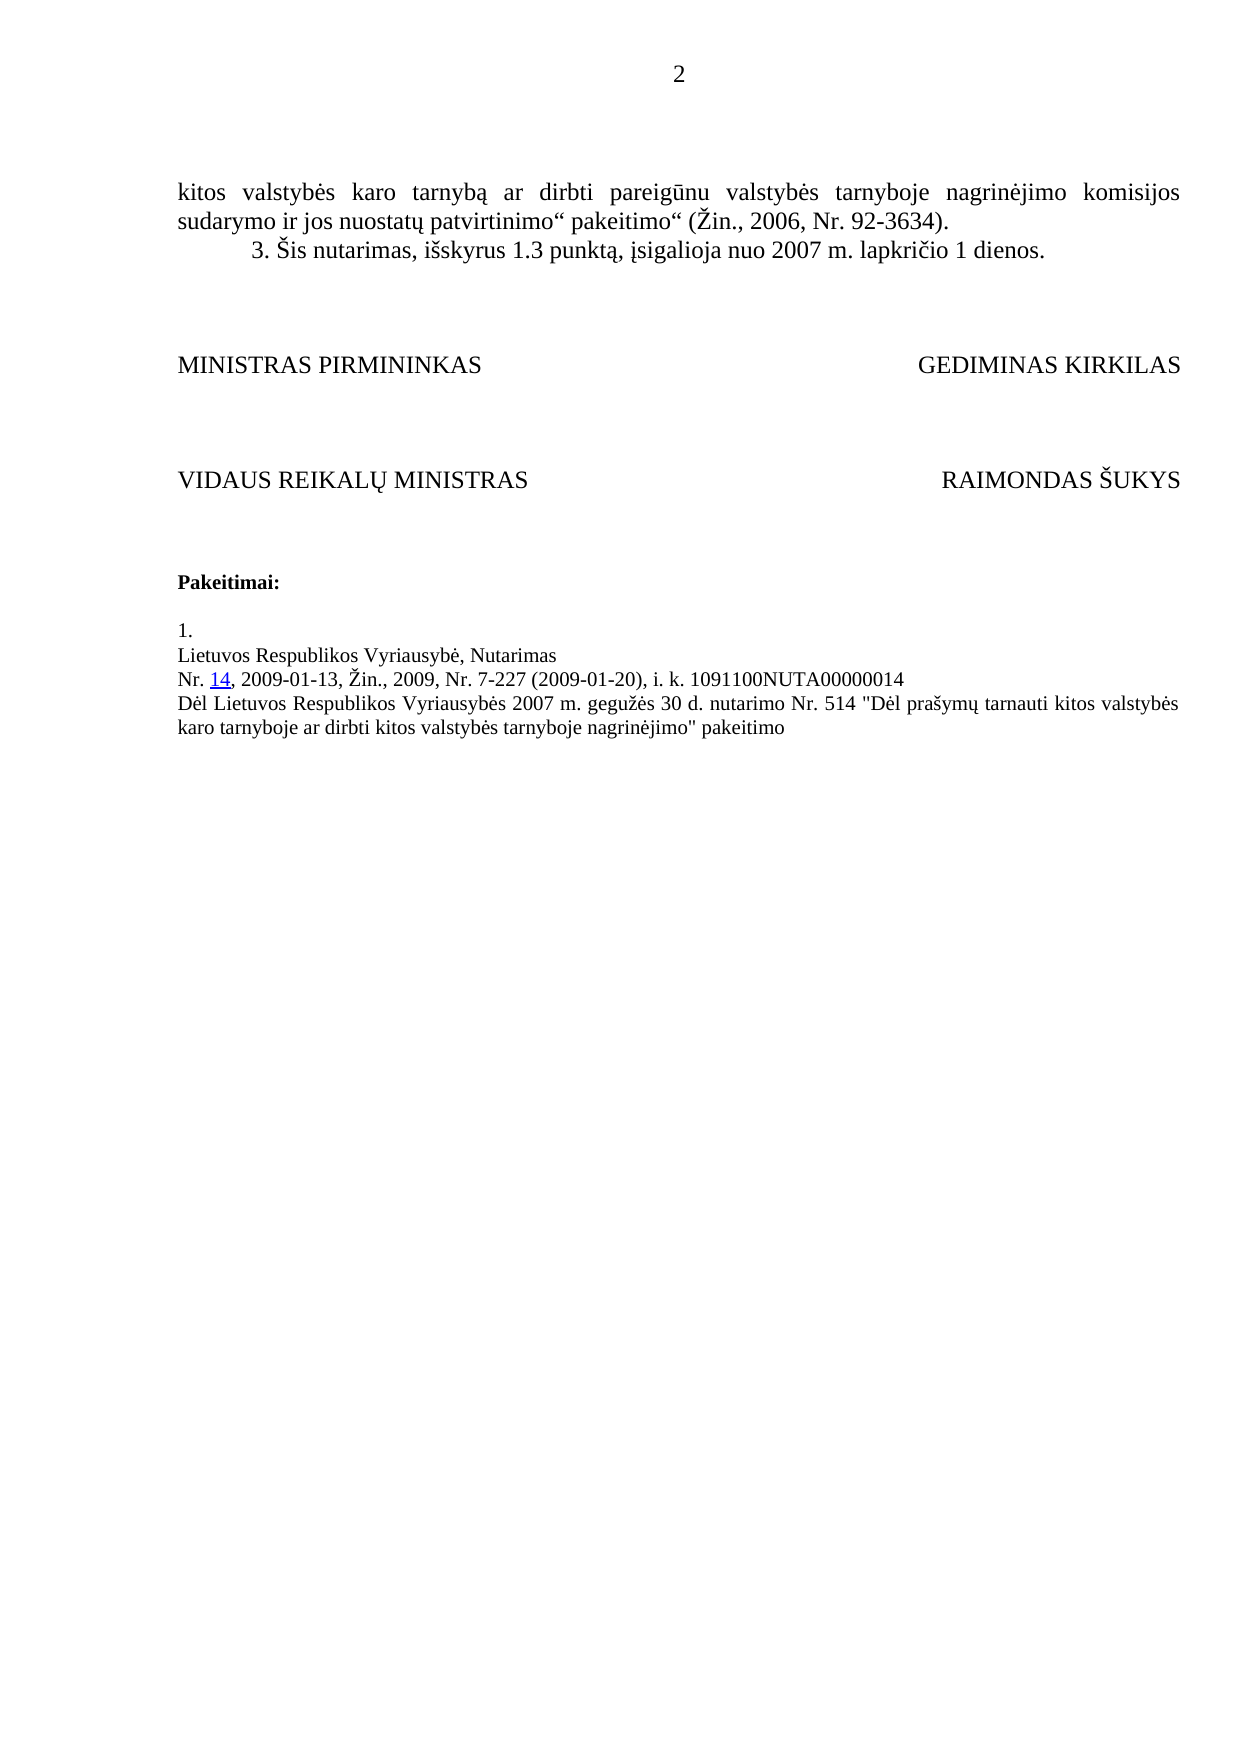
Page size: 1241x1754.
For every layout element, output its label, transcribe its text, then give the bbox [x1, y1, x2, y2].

text Nr. 14, 2009-01-13, Žin., 2009, Nr. 7-227 (2009-01-20), i. k. 1091100NUTA00000014 [177, 667, 1181, 691]
text Dėl Lietuvos Respublikos Vyriausybės 2007 m. gegužės 30 d. nutarimo Nr. 514 "Dėl prašymų tarnauti kitos valstybės karo tarnyboje ar dirbti kitos valstybės tarnyboje nagrinėjimo" pakeitimo [177, 691, 1181, 739]
text Lietuvos Respublikos Vyriausybė, Nutarimas [177, 642, 1181, 667]
text VIDAUS REIKALŲ MINISTRAS RAIMONDAS ŠUKYS [177, 465, 1181, 493]
text 1. [177, 618, 1181, 642]
text Pakeitimai: [177, 570, 1181, 594]
text 3. Šis nutarimas, išskyrus 1.3 punktą, įsigalioja nuo 2007 m. lapkričio 1 dienos. [177, 235, 1181, 263]
text MINISTRAS PIRMININKAS GEDIMINAS KIRKILAS [177, 350, 1181, 378]
text kitos valstybės karo tarnybą ar dirbti pareigūnu valstybės tarnyboje nagrinėjimo komisijos sudarymo ir jos nuostatų patvirtinimo“ pakeitimo“ (Žin., 2006, Nr. 92-3634). [177, 177, 1181, 235]
